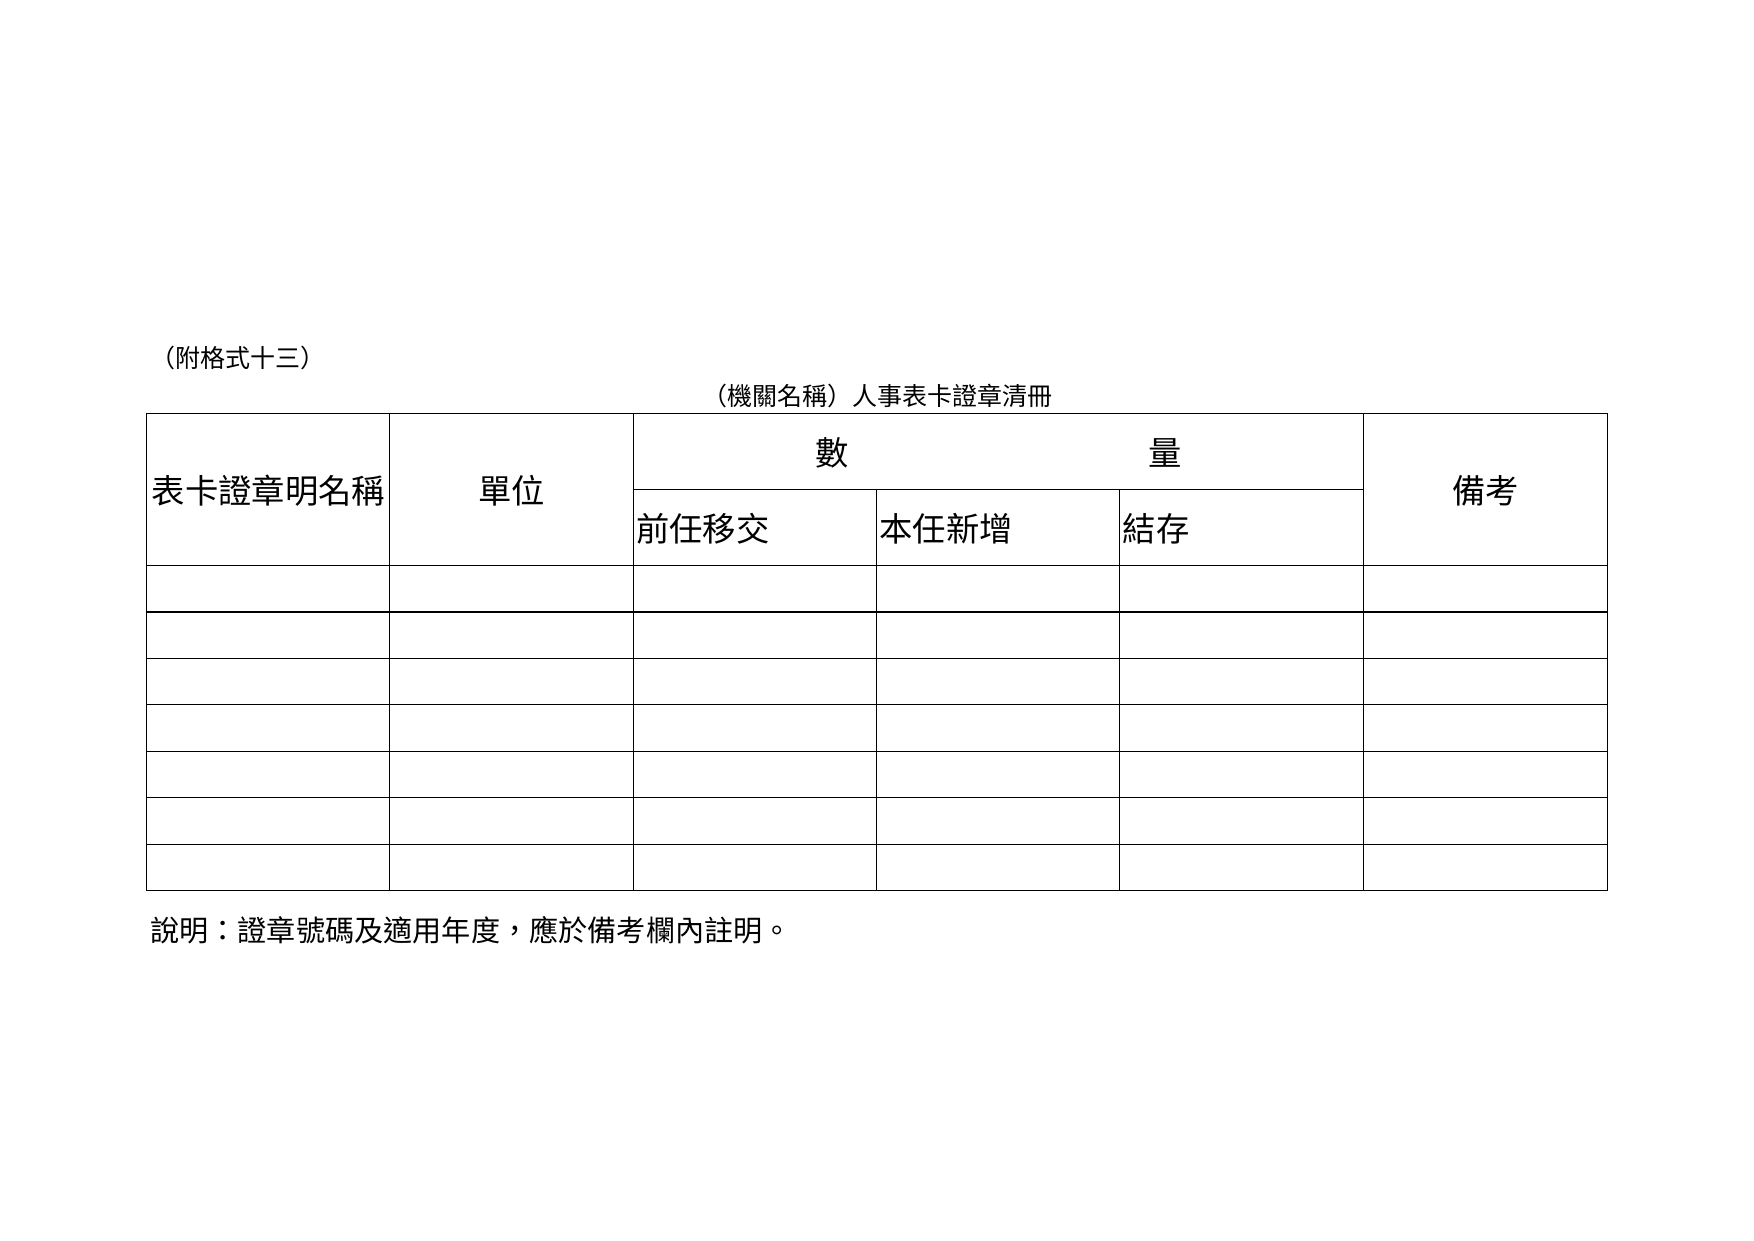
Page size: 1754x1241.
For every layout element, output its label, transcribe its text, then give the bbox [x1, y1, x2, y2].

table_cell [1364, 566, 1607, 611]
table_header 單位 [390, 414, 633, 565]
table_cell [1120, 659, 1363, 704]
table_cell [1120, 566, 1363, 611]
table_cell [634, 659, 876, 704]
table_cell [1120, 798, 1363, 844]
table_cell [1364, 705, 1607, 751]
table_cell [147, 613, 389, 658]
table_cell [634, 845, 876, 890]
table_cell [1120, 613, 1363, 658]
table_cell [634, 798, 876, 844]
table_cell [634, 705, 876, 751]
table_cell [634, 752, 876, 797]
table_cell [147, 659, 389, 704]
table_cell [1120, 845, 1363, 890]
table_cell [147, 566, 389, 611]
text （附格式十三） [150, 338, 1604, 375]
table_cell [390, 752, 633, 797]
table_cell [147, 752, 389, 797]
table_cell [147, 705, 389, 751]
table_cell [390, 566, 633, 611]
text （機關名稱）人事表卡證章清冊 [150, 375, 1604, 413]
table_cell [877, 845, 1119, 890]
table_cell [147, 845, 389, 890]
text 說明：證章號碼及適用年度，應於備考欄內註明。 [150, 891, 1604, 966]
table_cell [634, 566, 876, 611]
table_header 備考 [1364, 414, 1607, 565]
table_cell [1364, 752, 1607, 797]
table_cell [1364, 659, 1607, 704]
table_cell 本任新增 [877, 490, 1119, 565]
table_cell [390, 705, 633, 751]
table_cell [1120, 705, 1363, 751]
table_cell [877, 705, 1119, 751]
table_cell [390, 613, 633, 658]
table_cell [390, 845, 633, 890]
table_cell [877, 613, 1119, 658]
table_cell [1120, 752, 1363, 797]
table_cell [1364, 845, 1607, 890]
table_cell [877, 752, 1119, 797]
table_cell [390, 798, 633, 844]
table_cell [390, 659, 633, 704]
table_cell [877, 659, 1119, 704]
table_cell [877, 566, 1119, 611]
table_header 數 量 [634, 414, 1363, 489]
table_cell [634, 613, 876, 658]
table_cell [147, 798, 389, 844]
table_cell 前任移交 [634, 490, 876, 565]
table_cell [1364, 613, 1607, 658]
table_cell 結存 [1120, 490, 1363, 565]
table_cell [877, 798, 1119, 844]
table_cell [1364, 798, 1607, 844]
table_header 表卡證章明名稱 [147, 414, 389, 565]
